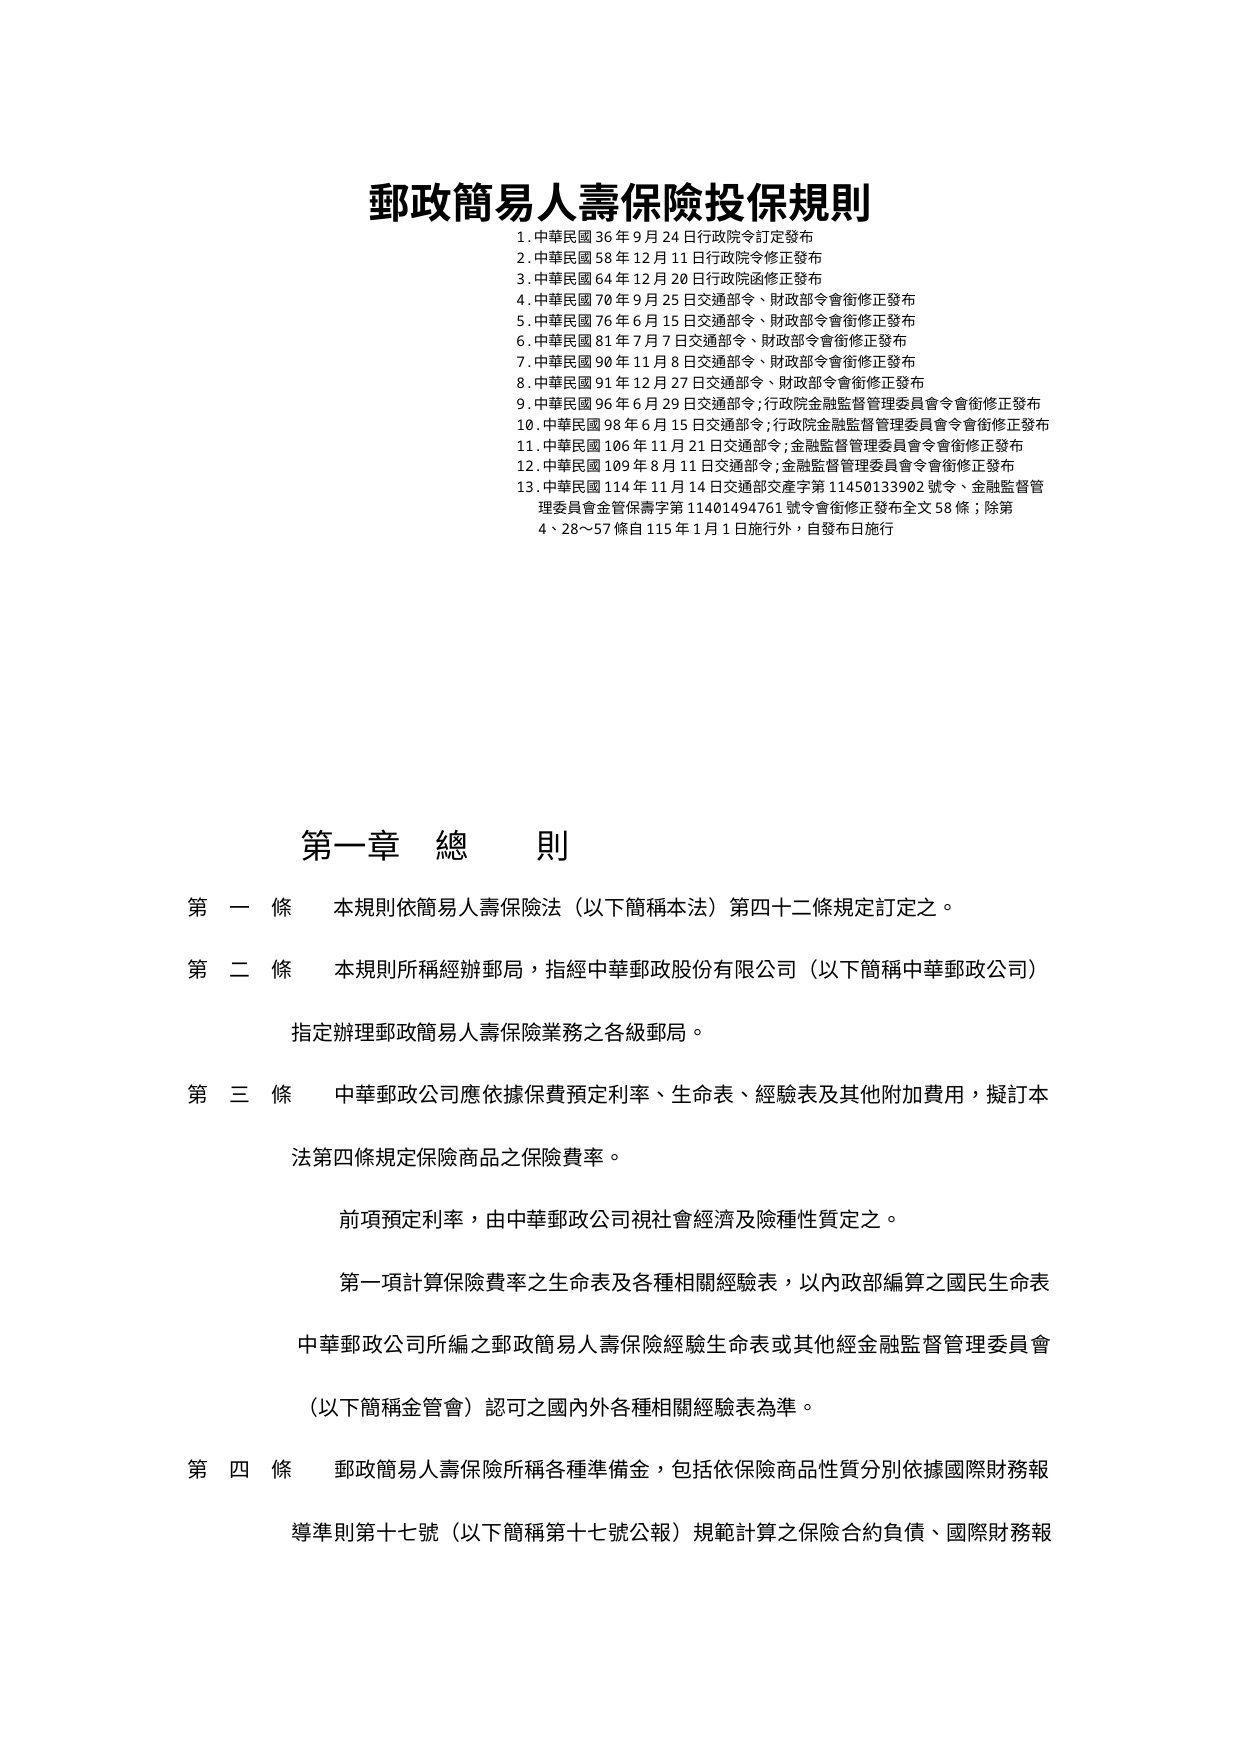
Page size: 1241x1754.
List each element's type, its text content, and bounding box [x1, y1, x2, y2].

text 第 一 條 本規則依簡易人壽保險法（以下簡稱本法）第四十二條規定訂定之。 [187, 864, 1053, 927]
text 第 三 條 中華郵政公司應依據保費預定利率、生命表、經驗表及其他附加費用，擬訂本法第四條規定保險商品之保險費率。 [187, 1052, 1053, 1177]
list 中華民國96年6月29日交通部令;行政院金融監督管理委員會令會銜修正發布 [516, 393, 1053, 413]
text 第一章 總 則 [300, 802, 1053, 864]
list 中華民國91年12月27日交通部令、財政部令會銜修正發布 [516, 372, 1053, 393]
text 第一項計算保險費率之生命表及各種相關經驗表，以內政部編算之國民生命表、中華郵政公司所編之郵政簡易人壽保險經驗生命表或其他經金融監督管理委員會（以下簡稱金管會）認可之國內外各種相關經驗表為準。 [297, 1239, 1053, 1427]
list 中華民國64年12月20日行政院函修正發布 [516, 268, 1053, 288]
list 中華民國106年11月21日交通部令;金融監督管理委員會令會銜修正發布 [516, 434, 1053, 455]
text 郵政簡易人壽保險投保規則 [187, 158, 1053, 221]
list 中華民國70年9月25日交通部令、財政部令會銜修正發布 [516, 288, 1053, 309]
text 第 四 條 郵政簡易人壽保險所稱各種準備金，包括依保險商品性質分別依據國際財務報導準則第十七號（以下簡稱第十七號公報）規範計算之保險合約負債、國際財務報 [187, 1427, 1053, 1552]
list 中華民國81年7月7日交通部令、財政部令會銜修正發布 [516, 330, 1053, 351]
list 中華民國58年12月11日行政院令修正發布 [516, 247, 1053, 268]
text 前項預定利率，由中華郵政公司視社會經濟及險種性質定之。 [297, 1177, 1053, 1239]
list 中華民國98年6月15日交通部令;行政院金融監督管理委員會令會銜修正發布 [516, 413, 1053, 434]
text 第 二 條 本規則所稱經辦郵局，指經中華郵政股份有限公司（以下簡稱中華郵政公司）指定辦理郵政簡易人壽保險業務之各級郵局。 [187, 927, 1053, 1052]
list 中華民國36年9月24日行政院令訂定發布 [516, 226, 1053, 247]
list 中華民國109年8月11日交通部令;金融監督管理委員會令會銜修正發布 [516, 455, 1053, 476]
list 中華民國114年11月14日交通部交產字第11450133902號令、金融監督管理委員會金管保壽字第11401494761號令會銜修正發布全文58條；除第4、28～57條自115年1月1日施行外，自發布日施行 [516, 476, 1053, 538]
list 中華民國76年6月15日交通部令、財政部令會銜修正發布 [516, 309, 1053, 330]
list 中華民國90年11月8日交通部令、財政部令會銜修正發布 [516, 351, 1053, 372]
